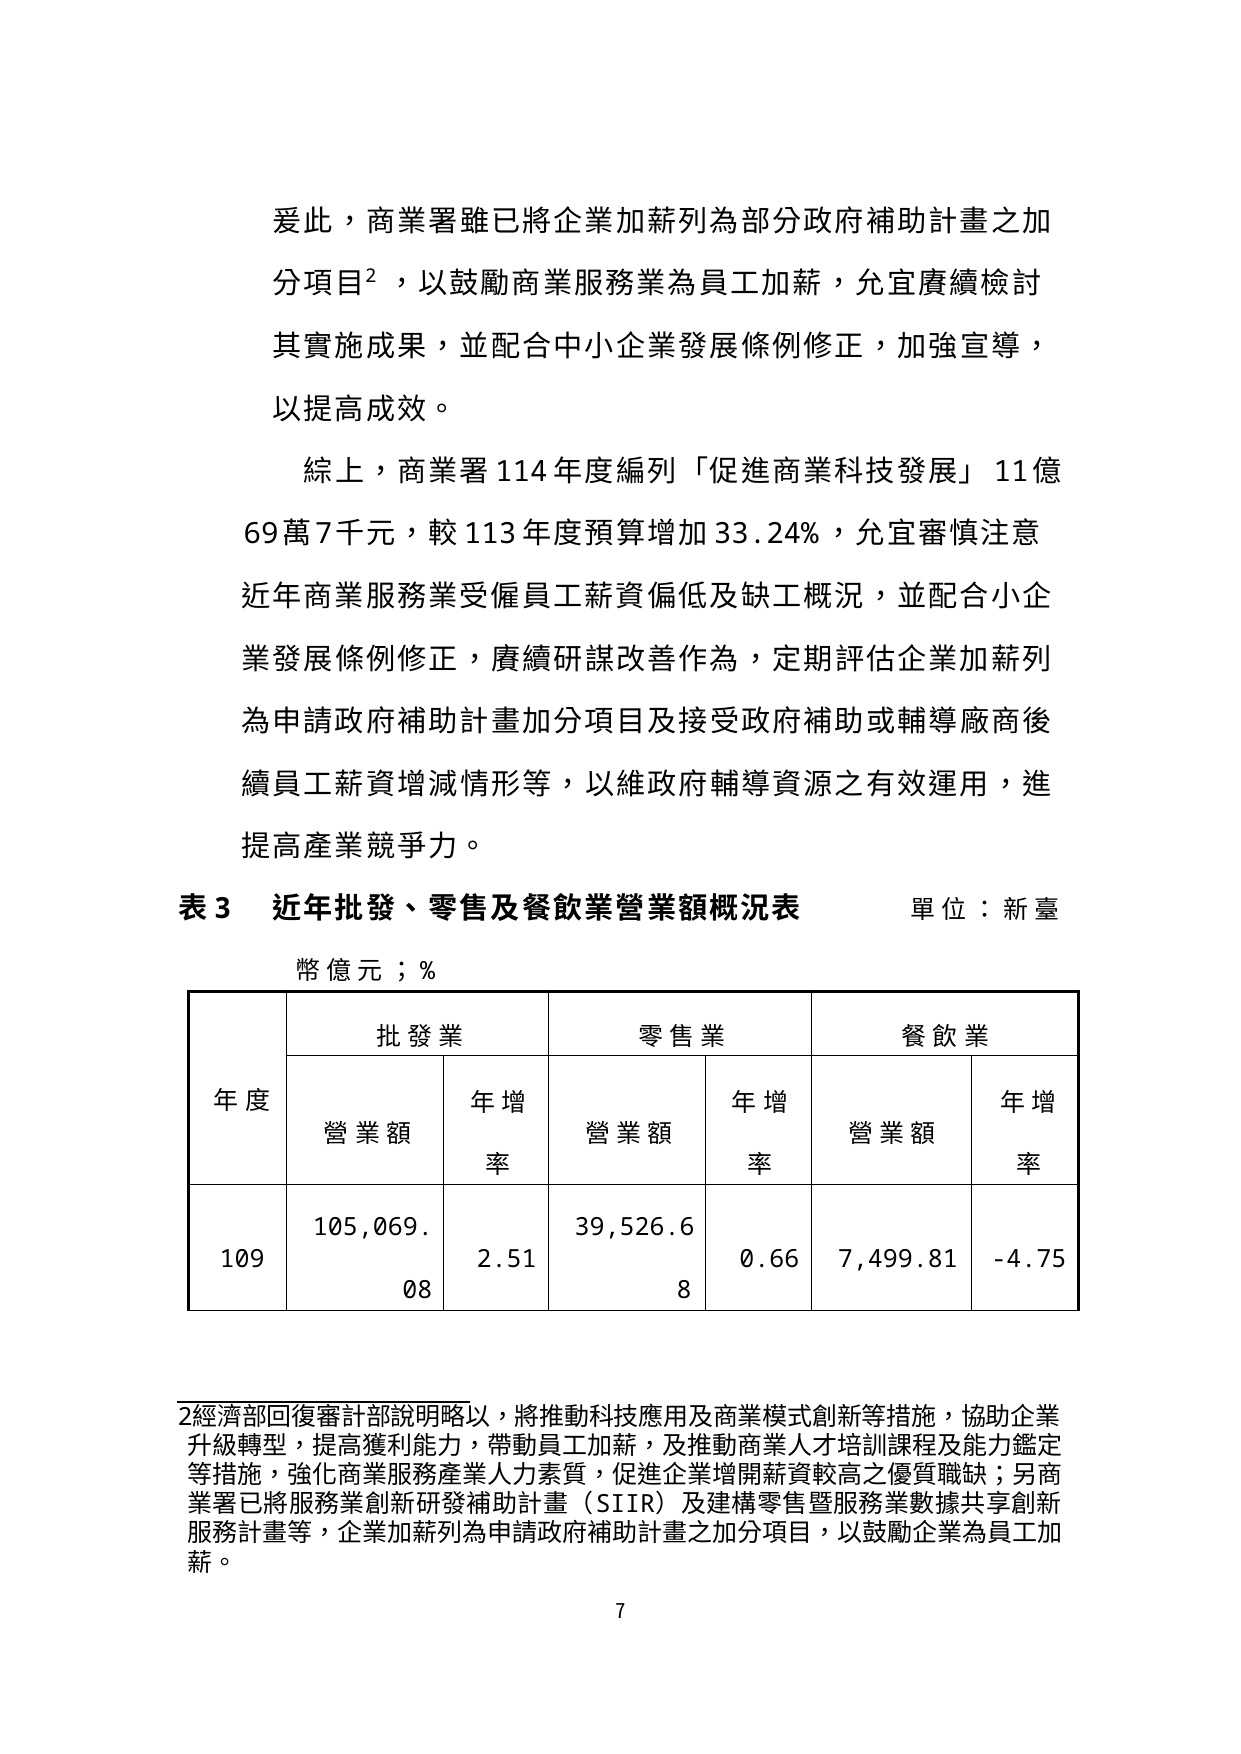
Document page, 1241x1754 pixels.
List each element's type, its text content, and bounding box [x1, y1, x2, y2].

table_cell 營業額 [549, 1056, 705, 1183]
table_header 年度 [190, 993, 286, 1183]
table_header 零售業 [549, 993, 811, 1055]
table_cell 2.51 [444, 1185, 548, 1309]
table_header 餐飲業 [812, 993, 1077, 1055]
table_cell 0.66 [706, 1185, 811, 1309]
table_cell 39,526.68 [549, 1185, 705, 1309]
table_cell 7,499.81 [812, 1185, 971, 1309]
text 經濟部回復審計部說明略以，將推動科技應用及商業模式創新等措施，協助企業升級轉型，提高獲利能力，帶動員工加薪，及推動商業人才培訓課程及能力鑑定等措施，強化商業服務產業人力素質，促進企業增開薪資較高之優質職缺；另商業署已將服務業創新研發補助計畫（SIIR）及建構零售暨服務業數據共享創新服務計畫等，企業加薪列為申請政府補助計畫之加分項目，以鼓勵企業為員工加薪。 [177, 1402, 1063, 1577]
text 表3 近年批發、零售及餐飲業營業額概況表 單位：新臺幣億元；% [177, 865, 1063, 990]
text 為提升中小企業競爭力，本院於113年7月12日三讀通過中小企業發展條例部分條文修正，並經總統於113年8月7日修正公布，修正條文第36條之2，刪除原條文「經濟景氣指數達一定情形」始啟動加薪減稅之租稅優惠措施，維持增僱24歲以下及增加納入65歲以上本國籍基層員工之薪資費用得自當年度營利事業所得額中減除，減除率均適用200%等，以鼓勵中小企業增僱基層員工及為員工加薪。爰此，商業署雖已將企業加薪列為部分政府補助計畫之加分項目，以鼓勵商業服務業為員工加薪，允宜賡續檢討其實施成果，並配合中小企業發展條例修正，加強宣導，以提高成效。 [266, 177, 1063, 427]
table_cell -4.75 [972, 1185, 1077, 1309]
table_cell 105,069.08 [287, 1185, 443, 1309]
table_cell 年增率 [972, 1056, 1077, 1183]
table_header 批發業 [287, 993, 548, 1055]
text 綜上，商業署114年度編列「促進商業科技發展」11億69萬7千元，較113年度預算增加33.24%，允宜審慎注意近年商業服務業受僱員工薪資偏低及缺工概況，並配合小企業發展條例修正，賡續研謀改善作為，定期評估企業加薪列為申請政府補助計畫加分項目及接受政府補助或輔導廠商後續員工薪資增減情形等，以維政府輔導資源之有效運用，進提高產業競爭力。 [236, 427, 1063, 865]
table_cell 109 [190, 1185, 286, 1309]
table_cell 營業額 [287, 1056, 443, 1183]
table_cell 年增率 [444, 1056, 548, 1183]
table_cell 營業額 [812, 1056, 971, 1183]
table_cell 年增率 [706, 1056, 811, 1183]
